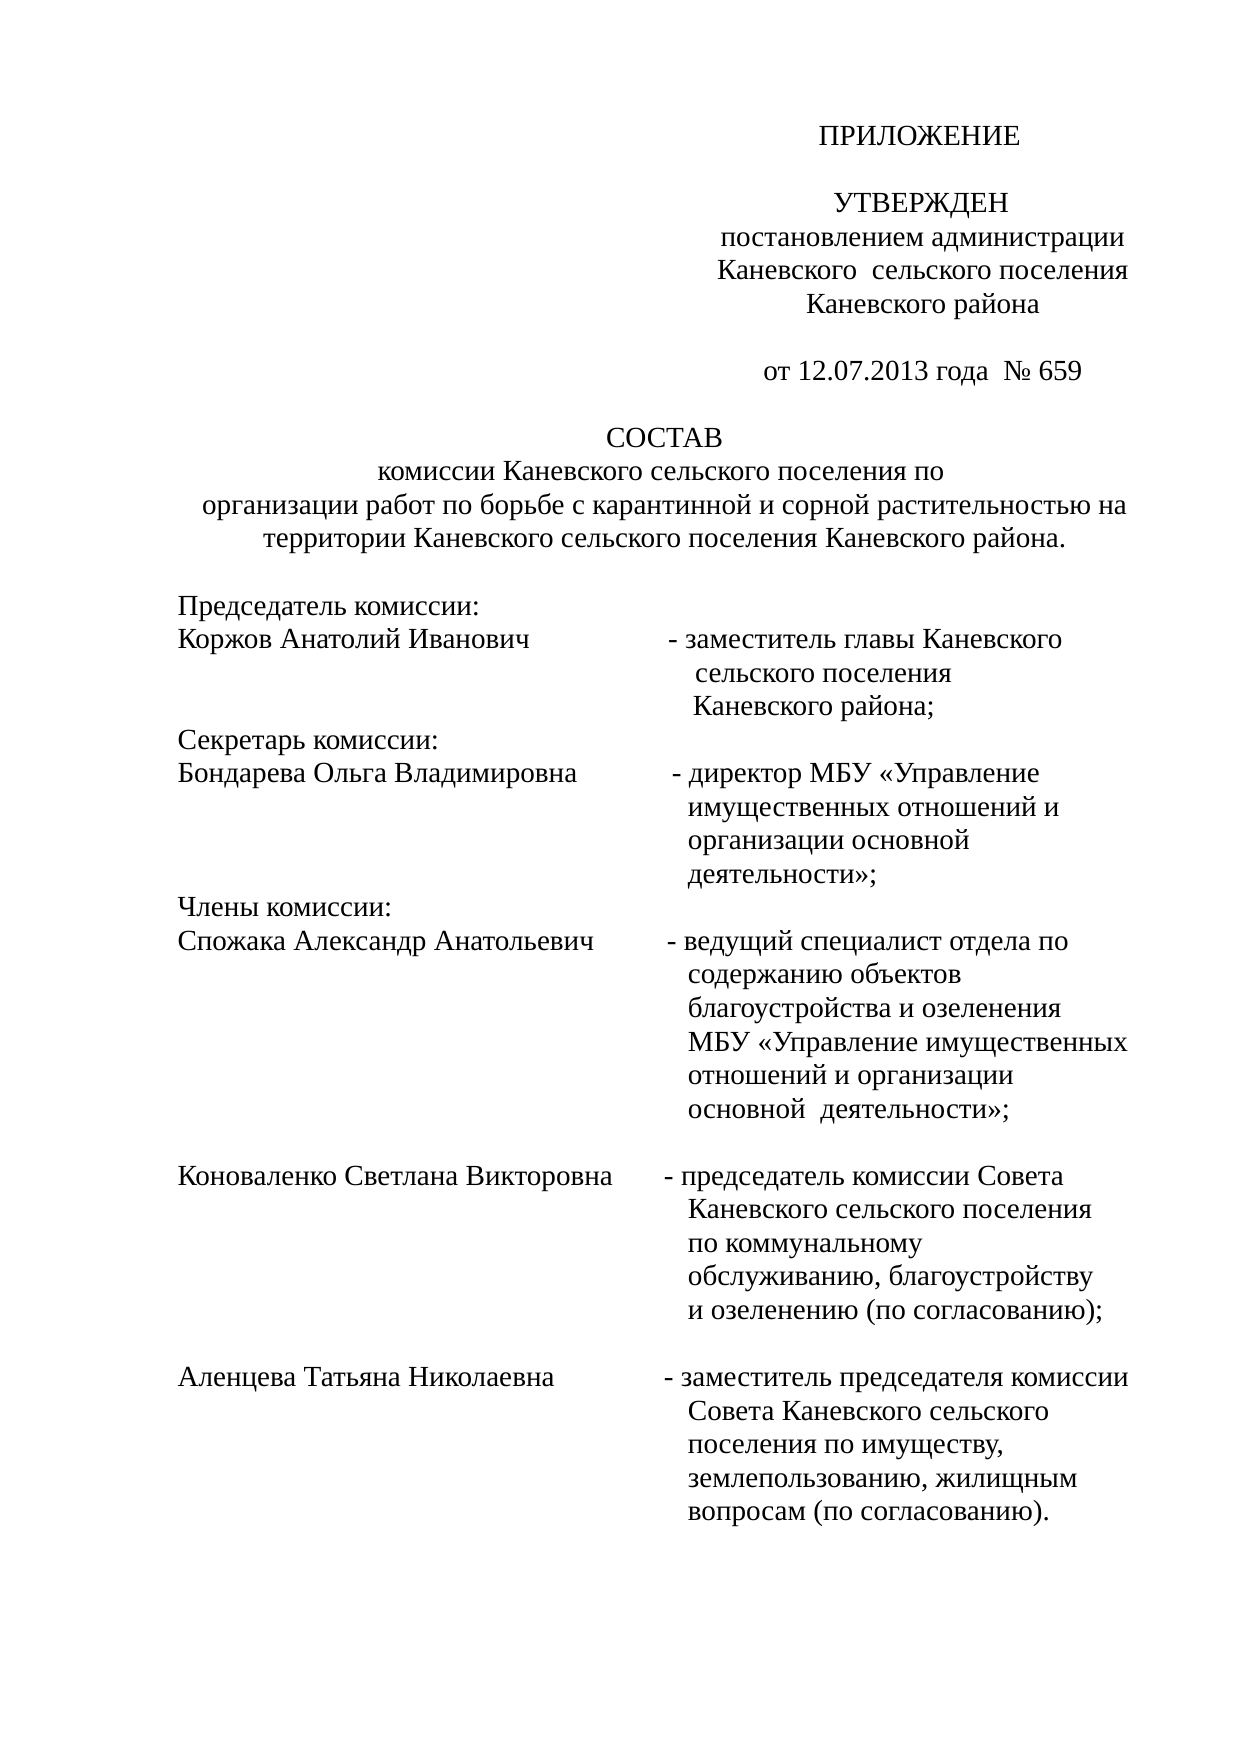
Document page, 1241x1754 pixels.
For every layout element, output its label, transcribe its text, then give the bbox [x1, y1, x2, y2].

text Каневского района; [177, 688, 1152, 722]
text Бондарева Ольга Владимировна - директор МБУ «Управление [177, 755, 1152, 789]
text организации основной [177, 822, 1152, 856]
text комиссии Каневского сельского поселения по [177, 453, 1152, 487]
text благоустройства и озеленения [177, 990, 1152, 1024]
text деятельности»; [177, 856, 1152, 889]
text землепользованию, жилищным [177, 1460, 1152, 1493]
text Коржов Анатолий Иванович - заместитель главы Каневского [177, 621, 1152, 655]
text Совета Каневского сельского [177, 1393, 1152, 1426]
text Члены комиссии: [177, 889, 1152, 923]
text постановлением администрации Каневского сельского поселения [693, 219, 1152, 286]
text Коноваленко Светлана Викторовна - председатель комиссии Совета [177, 1158, 1152, 1191]
text ПРИЛОЖЕНИЕ [177, 118, 1152, 152]
text от 12.07.2013 года № 659 [620, 353, 1152, 386]
text Аленцева Татьяна Николаевна - заместитель председателя комиссии [177, 1359, 1152, 1393]
text Председатель комиссии: [177, 588, 1152, 621]
text имущественных отношений и [177, 789, 1152, 822]
text МБУ «Управление имущественных [177, 1024, 1152, 1057]
text Секретарь комиссии: [177, 722, 1152, 755]
text организации работ по борьбе с карантинной и сорной растительностью на территории Каневского сельского поселения Каневского района. [177, 487, 1152, 554]
text отношений и организации [177, 1057, 1152, 1091]
text по коммунальному [177, 1225, 1152, 1258]
text основной деятельности»; [177, 1091, 1152, 1124]
text содержанию объектов [177, 957, 1152, 990]
text сельского поселения [177, 655, 1152, 688]
text СОСТАВ [177, 420, 1152, 453]
text обслуживанию, благоустройству [177, 1258, 1152, 1292]
text Каневского района [693, 286, 1152, 319]
text поселения по имуществу, [177, 1426, 1152, 1460]
text Каневского сельского поселения [177, 1191, 1152, 1225]
text УТВЕРЖДЕН [767, 185, 1152, 219]
text и озеленению (по согласованию); [177, 1292, 1152, 1326]
text Спожака Александр Анатольевич - ведущий специалист отдела по [177, 923, 1152, 957]
text вопросам (по согласованию). [177, 1493, 1152, 1527]
